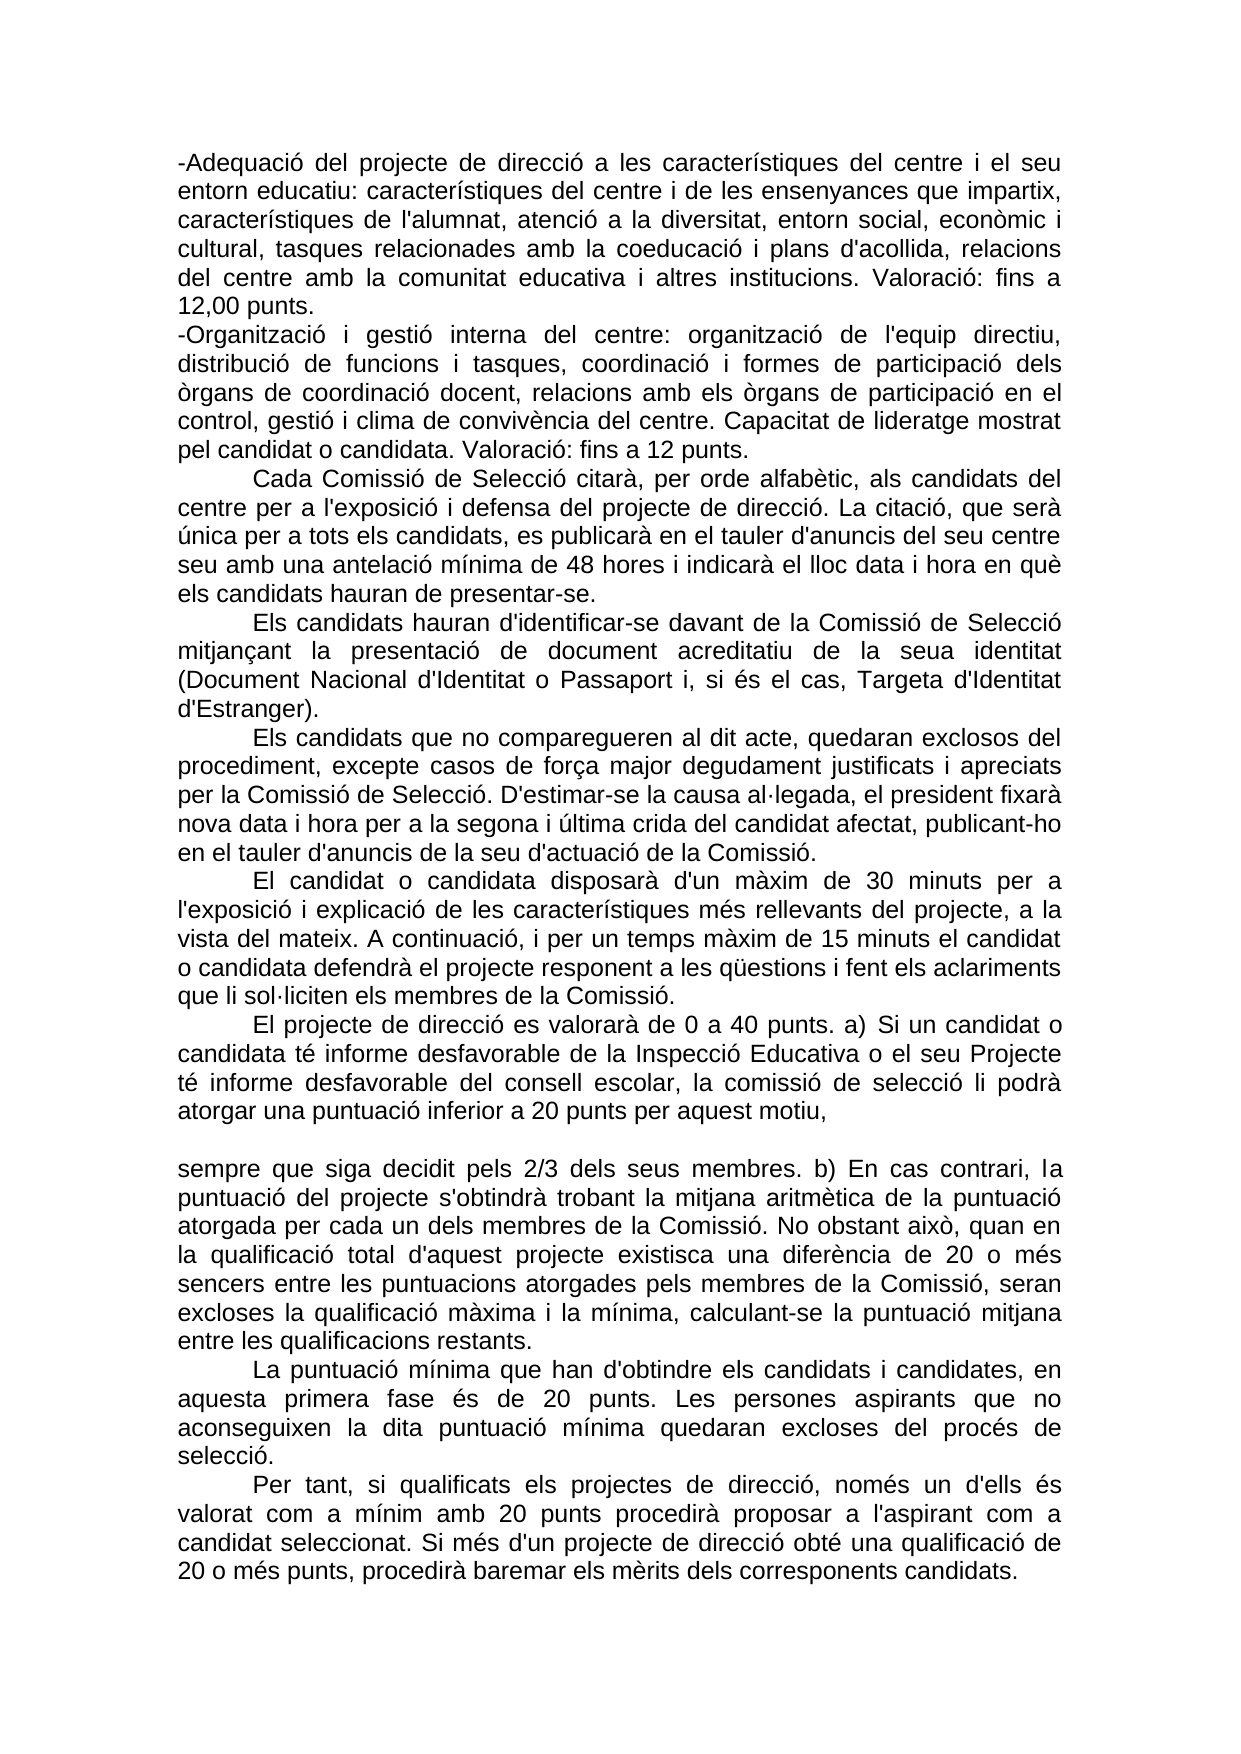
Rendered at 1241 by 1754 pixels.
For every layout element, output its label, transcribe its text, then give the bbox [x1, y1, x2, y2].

text Cada Comissió de Selecció citarà, per orde alfabètic, als candidats del centre per a l'exposició i defensa del projecte de direcció. La citació, que serà única per a tots els candidats, es publicarà en el tauler d'anuncis del seu centre seu amb una antelació mínima de 48 hores i indicarà el lloc data i hora en què els candidats hauran de presentar-se. [177, 464, 1063, 608]
text Per tant, si qualificats els projectes de direcció, només un d'ells és valorat com a mínim amb 20 punts procedirà proposar a l'aspirant com a candidat seleccionat. Si més d'un projecte de direcció obté una qualificació de 20 o més punts, procedirà baremar els mèrits dels corresponents candidats. [177, 1470, 1063, 1585]
text El projecte de direcció es valorarà de 0 a 40 punts. a) Si un candidat o candidata té informe desfavorable de la Inspecció Educativa o el seu Projecte té informe desfavorable del consell escolar, la comissió de selecció li podrà atorgar una puntuació inferior a 20 punts per aquest motiu, [177, 1010, 1063, 1125]
text Els candidats hauran d'identificar-se davant de la Comissió de Selecció mitjançant la presentació de document acreditatiu de la seua identitat (Document Nacional d'Identitat o Passaport i, si és el cas, Targeta d'Identitat d'Estranger). [177, 608, 1063, 723]
text El candidat o candidata disposarà d'un màxim de 30 minuts per a l'exposició i explicació de les característiques més rellevants del projecte, a la vista del mateix. A continuació, i per un temps màxim de 15 minuts el candidat o candidata defendrà el projecte responent a les qüestions i fent els aclariments que li sol·liciten els membres de la Comissió. [177, 866, 1063, 1010]
text -Adequació del projecte de direcció a les característiques del centre i el seu entorn educatiu: característiques del centre i de les ensenyances que impartix, característiques de l'alumnat, atenció a la diversitat, entorn social, econòmic i cultural, tasques relacionades amb la coeducació i plans d'acollida, relacions del centre amb la comunitat educativa i altres institucions. Valoració: fins a 12,00 punts. [177, 148, 1063, 320]
text -Organització i gestió interna del centre: organització de l'equip directiu, distribució de funcions i tasques, coordinació i formes de participació dels òrgans de coordinació docent, relacions amb els òrgans de participació en el control, gestió i clima de convivència del centre. Capacitat de lideratge mostrat pel candidat o candidata. Valoració: fins a 12 punts. [177, 320, 1063, 464]
text sempre que siga decidit pels 2/3 dels seus membres. b) En cas contrari, la puntuació del projecte s'obtindrà trobant la mitjana aritmètica de la puntuació atorgada per cada un dels membres de la Comissió. No obstant això, quan en la qualificació total d'aquest projecte existisca una diferència de 20 o més sencers entre les puntuacions atorgades pels membres de la Comissió, seran excloses la qualificació màxima i la mínima, calculant-se la puntuació mitjana entre les qualificacions restants. [177, 1154, 1063, 1355]
text La puntuació mínima que han d'obtindre els candidats i candidates, en aquesta primera fase és de 20 punts. Les persones aspirants que no aconseguixen la dita puntuació mínima quedaran excloses del procés de selecció. [177, 1355, 1063, 1470]
text Els candidats que no comparegueren al dit acte, quedaran exclosos del procediment, excepte casos de força major degudament justificats i apreciats per la Comissió de Selecció. D'estimar-se la causa al·legada, el president fixarà nova data i hora per a la segona i última crida del candidat afectat, publicant-ho en el tauler d'anuncis de la seu d'actuació de la Comissió. [177, 723, 1063, 866]
